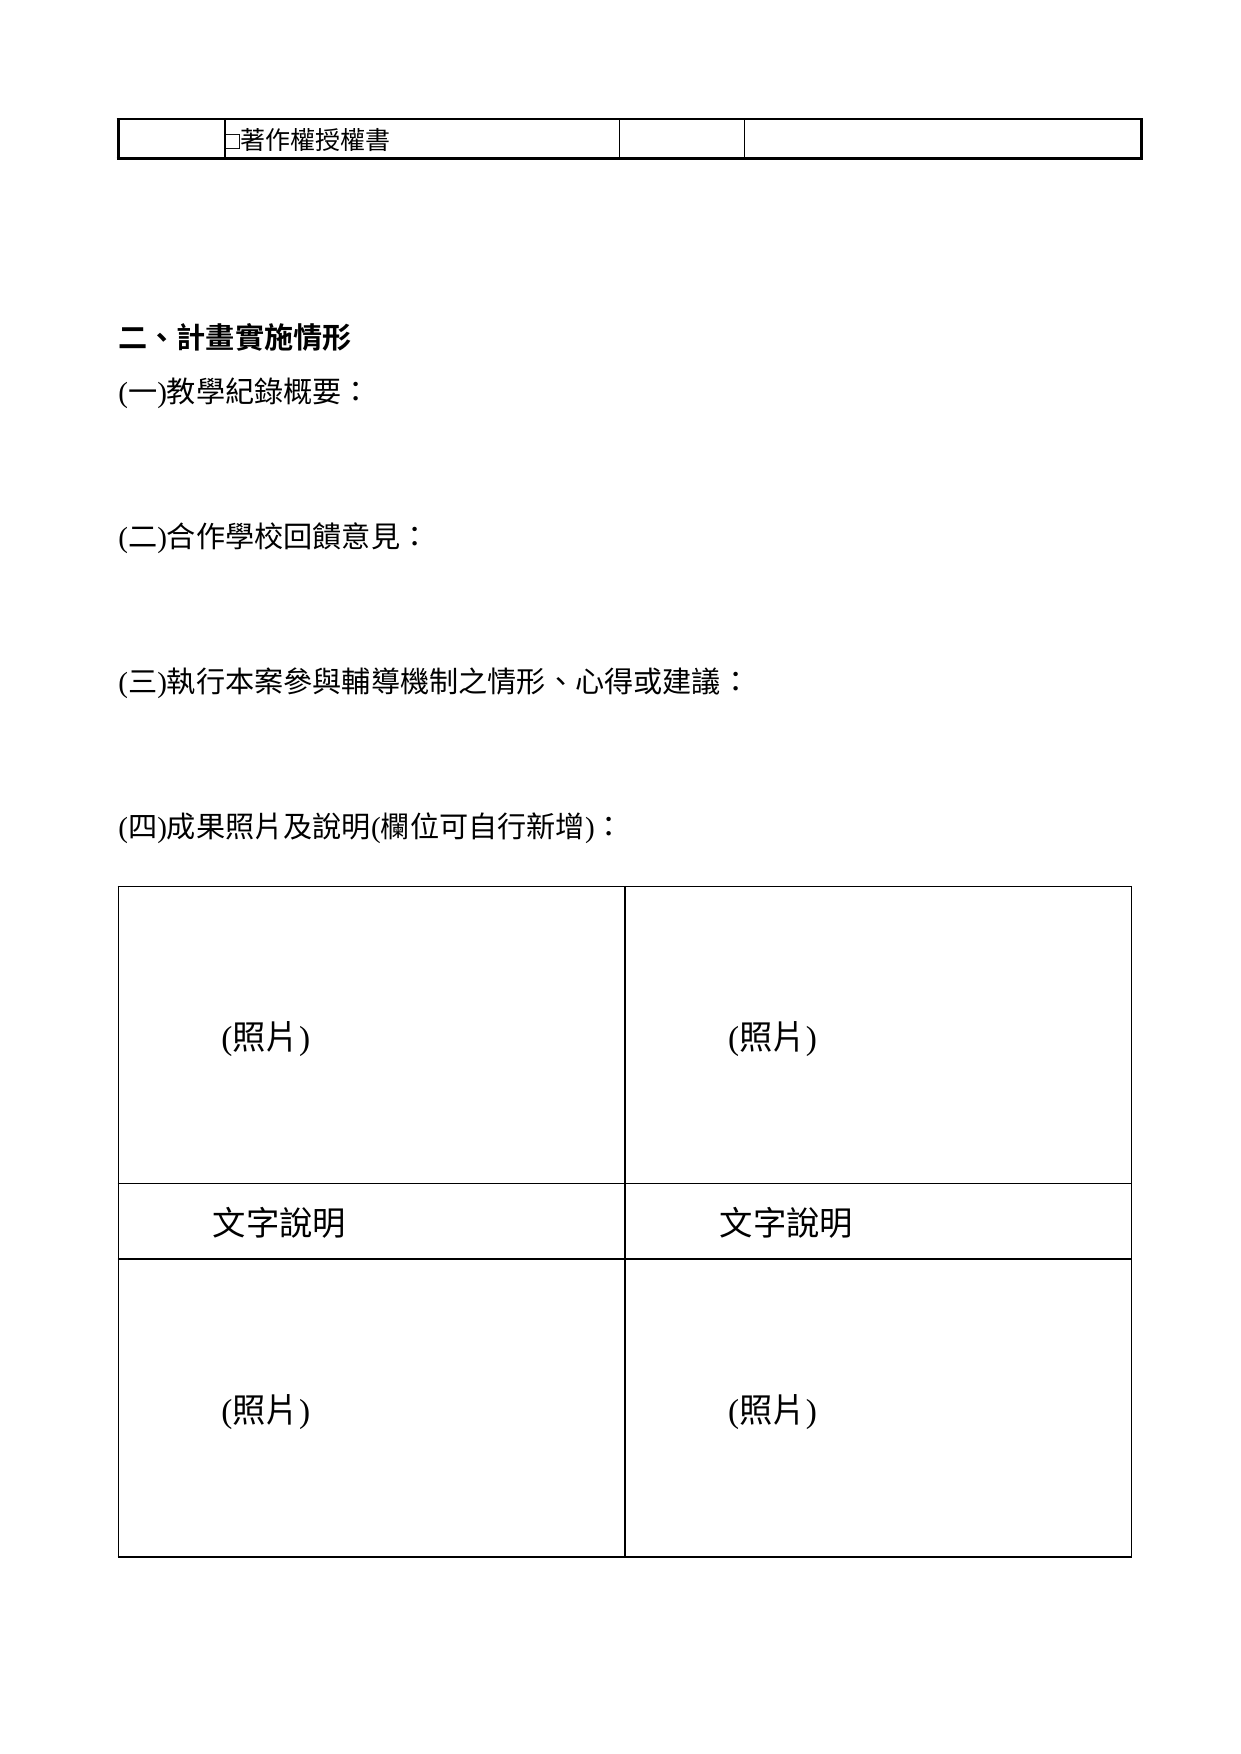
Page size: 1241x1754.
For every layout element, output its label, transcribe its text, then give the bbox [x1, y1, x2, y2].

table_header (照片) [119, 887, 624, 1183]
table_cell 文字說明 [626, 1184, 1131, 1258]
table_cell [120, 120, 224, 157]
table_cell □著作權授權書 [226, 120, 619, 157]
table_cell 文字說明 [119, 1184, 624, 1258]
table_header (照片) [626, 887, 1131, 1183]
text 二、計畫實施情形 [118, 315, 1122, 357]
text (三)執行本案參與輔導機制之情形、心得或建議： [118, 659, 1122, 701]
table_cell [620, 120, 744, 157]
text (四)成果照片及說明(欄位可自行新增)： [118, 804, 1122, 846]
table_header (照片) [626, 1260, 1131, 1556]
text (一)教學紀錄概要： [118, 369, 1122, 411]
table_cell [745, 120, 1140, 157]
table_header (照片) [119, 1260, 624, 1556]
text (二)合作學校回饋意見： [118, 514, 1122, 556]
